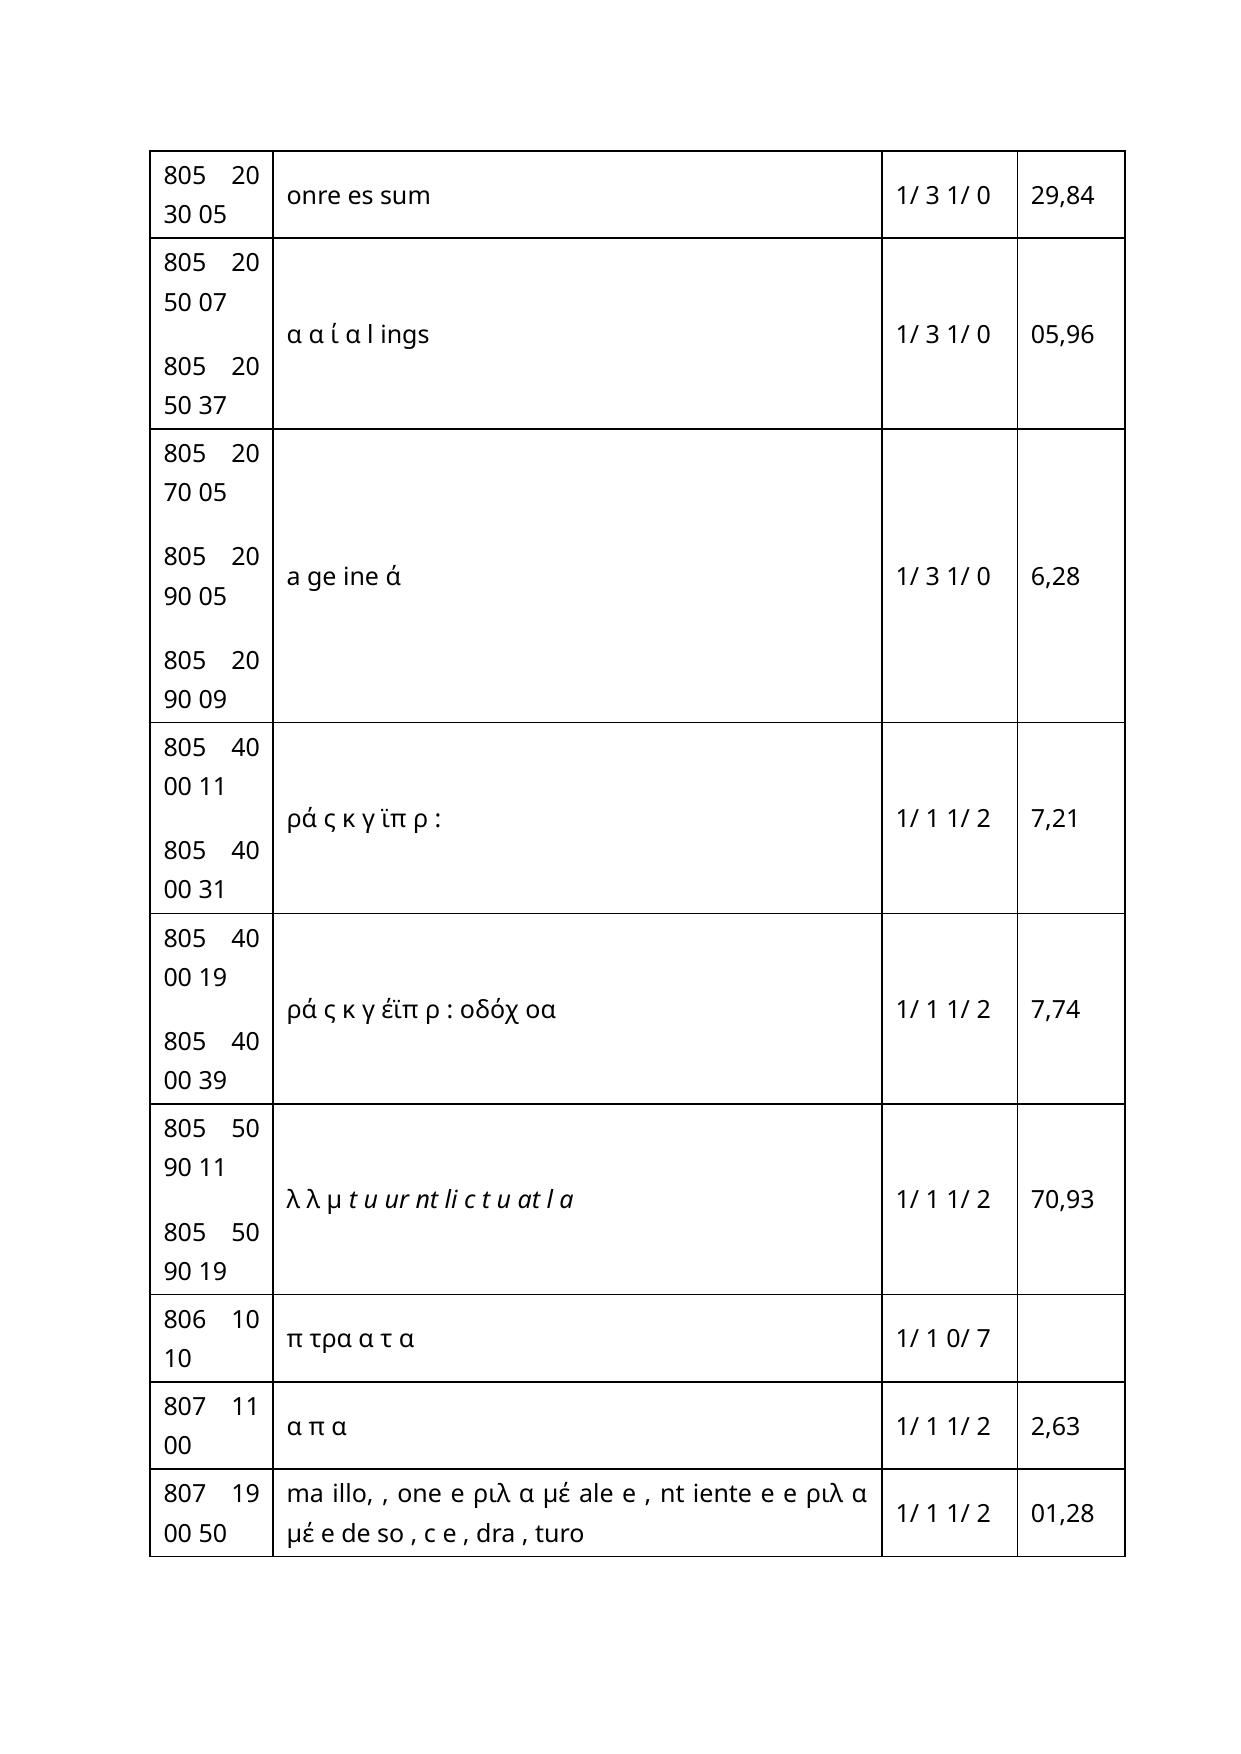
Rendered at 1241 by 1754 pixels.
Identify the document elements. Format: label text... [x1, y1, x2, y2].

table_cell 807 11 00 [151, 1383, 272, 1468]
table_cell onre es sum [274, 152, 881, 237]
table_cell ρά ς κ γ ϊπ ρ : [274, 723, 881, 912]
table_cell [1018, 1295, 1124, 1381]
table_cell 1/ 3 1/ 0 [883, 430, 1017, 722]
table_cell 1/ 1 0/ 7 [883, 1295, 1017, 1381]
table_cell α α ί α l ings [274, 239, 881, 428]
table_cell 1/ 1 1/ 2 [883, 1383, 1017, 1468]
table_cell 6,28 [1018, 430, 1124, 722]
table_cell 7,74 [1018, 914, 1124, 1103]
table_cell 1/ 3 1/ 0 [883, 239, 1017, 428]
table_cell 805 20 70 05 805 20 90 05 805 20 90 09 [151, 430, 272, 722]
table_cell α π α [274, 1383, 881, 1468]
table_cell 805 40 00 19 805 40 00 39 [151, 914, 272, 1103]
table_cell 806 10 10 [151, 1295, 272, 1381]
table_cell 05,96 [1018, 239, 1124, 428]
table_cell 805 50 90 11 805 50 90 19 [151, 1105, 272, 1294]
table_cell 807 19 00 50 [151, 1470, 272, 1556]
table_cell 1/ 1 1/ 2 [883, 914, 1017, 1103]
table_cell 805 20 30 05 [151, 152, 272, 237]
table_cell 1/ 1 1/ 2 [883, 723, 1017, 912]
table_cell ρά ς κ γ έϊπ ρ : οδόχ οα [274, 914, 881, 1103]
table_cell 805 40 00 11 805 40 00 31 [151, 723, 272, 912]
table_cell 7,21 [1018, 723, 1124, 912]
table_cell λ λ μ t u ur nt li c t u at l a [274, 1105, 881, 1294]
table_cell 2,63 [1018, 1383, 1124, 1468]
table_cell 29,84 [1018, 152, 1124, 237]
table_cell 70,93 [1018, 1105, 1124, 1294]
table_cell a ge ine ά [274, 430, 881, 722]
table_cell ma illo, , one e ριλ α μέ ale e , nt iente e e ριλ α μέ e de so , c e , dra , turo [274, 1470, 881, 1556]
table_cell 1/ 1 1/ 2 [883, 1105, 1017, 1294]
table_cell 1/ 3 1/ 0 [883, 152, 1017, 237]
table_cell 1/ 1 1/ 2 [883, 1470, 1017, 1556]
table_cell π τρα α τ α [274, 1295, 881, 1381]
table_cell 805 20 50 07 805 20 50 37 [151, 239, 272, 428]
table_cell 01,28 [1018, 1470, 1124, 1556]
